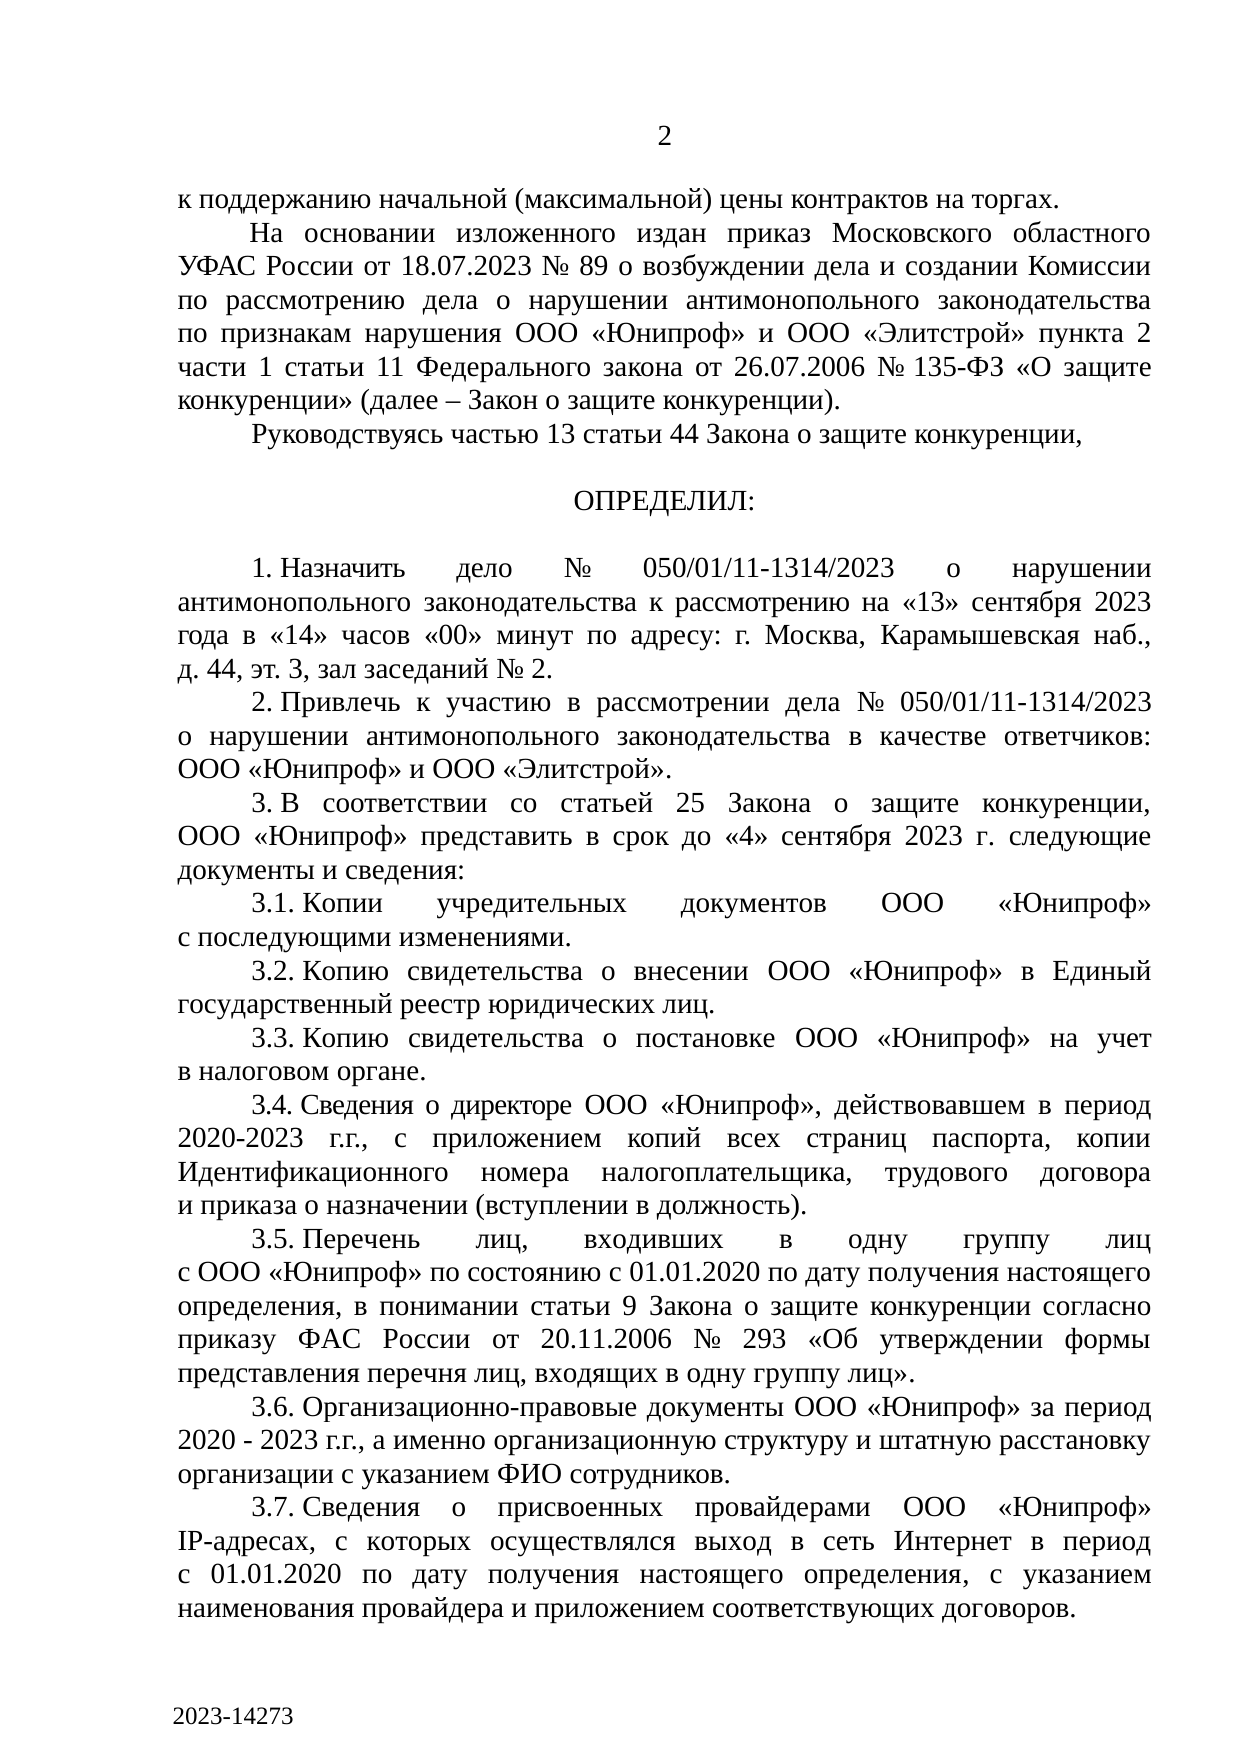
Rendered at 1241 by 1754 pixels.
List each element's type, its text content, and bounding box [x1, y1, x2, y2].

text 2. Привлечь к участию в рассмотрении дела № 050/01/11-1314/2023 о нарушении антимонопольного законодательства в качестве ответчиков: ООО «Юнипроф» и ООО «Элитстрой». [177, 684, 1152, 785]
text 1. Назначить дело № 050/01/11-1314/2023 о нарушении антимонопольного законодательства к рассмотрению на «13» сентября 2023 года в «14» часов «00» минут по адресу: г. Москва, Карамышевская наб., д. 44, эт. 3, зал заседаний № 2. [177, 550, 1152, 684]
text к поддержанию начальной (максимальной) цены контрактов на торгах. [177, 181, 1152, 215]
text 3.4. Сведения о директоре ООО «Юнипроф», действовавшем в период 2020-2023 г.г., с приложением копий всех страниц паспорта, копии Идентификационного номера налогоплательщика, трудового договора и приказа о назначении (вступлении в должность). [177, 1087, 1152, 1221]
text ОПРЕДЕЛИЛ: [177, 483, 1152, 517]
text 3.3. Копию свидетельства о постановке ООО «Юнипроф» на учет в налоговом органе. [177, 1020, 1152, 1087]
text Руководствуясь частью 13 статьи 44 Закона о защите конкуренции, [177, 416, 1152, 449]
text 3.1. Копии учредительных документов ООО «Юнипроф» с последующими изменениями. [177, 886, 1152, 953]
text 3.2. Копию свидетельства о внесении ООО «Юнипроф» в Единый государственный реестр юридических лиц. [177, 953, 1152, 1020]
text 3.6. Организационно-правовые документы ООО «Юнипроф» за период 2020 - 2023 г.г., а именно организационную структуру и штатную расстановку организации с указанием ФИО сотрудников. [177, 1389, 1152, 1489]
text На основании изложенного издан приказ Московского областного УФАС России от 18.07.2023 № 89 о возбуждении дела и создании Комиссии по рассмотрению дела о нарушении антимонопольного законодательства по признакам нарушения ООО «Юнипроф» и ООО «Элитстрой» пункта 2 части 1 статьи 11 Федерального закона от 26.07.2006 № 135-ФЗ «О защите конкуренции» (далее – Закон о защите конкуренции). [177, 215, 1152, 416]
text 3.7. Сведения о присвоенных провайдерами ООО «Юнипроф» IP‑адресах, с которых осуществлялся выход в сеть Интернет в период с 01.01.2020 по дату получения настоящего определения, с указанием наименования провайдера и приложением соответствующих договоров. [177, 1489, 1152, 1623]
text 3. В соответствии со статьей 25 Закона о защите конкуренции, ООО «Юнипроф» представить в срок до «4» сентября 2023 г. следующие документы и сведения: [177, 785, 1152, 886]
text 3.5. Перечень лиц, входивших в одну группу лиц с ООО «Юнипроф» по состоянию с 01.01.2020 по дату получения настоящего определения, в понимании статьи 9 Закона о защите конкуренции согласно приказу ФАС России от 20.11.2006 № 293 «Об утверждении формы представления перечня лиц, входящих в одну группу лиц». [177, 1221, 1152, 1389]
